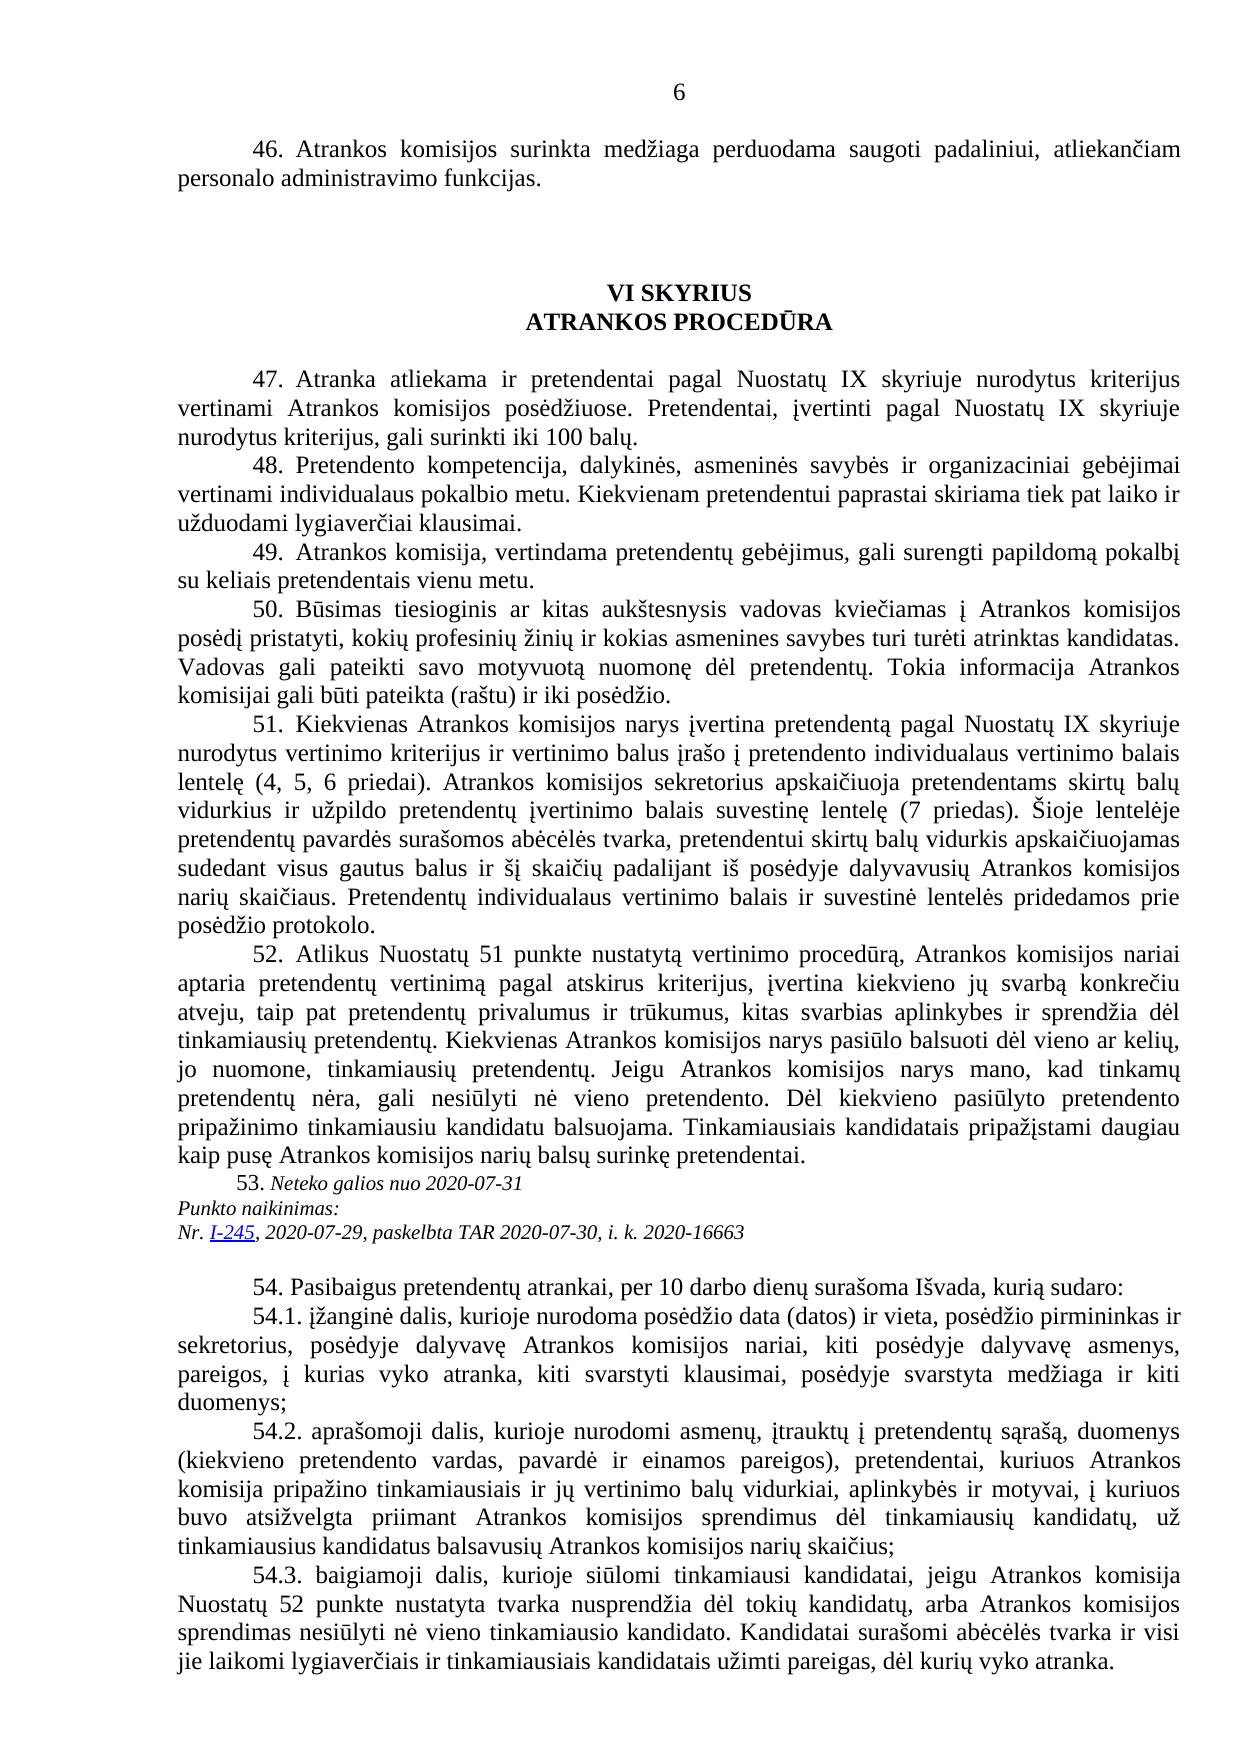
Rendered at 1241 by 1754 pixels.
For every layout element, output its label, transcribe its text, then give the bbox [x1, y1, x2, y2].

text Punkto naikinimas: [177, 1196, 1181, 1220]
text 49. Atrankos komisija, vertindama pretendentų gebėjimus, gali surengti papildomą pokalbį su keliais pretendentais vienu metu. [177, 537, 1181, 594]
text 51. Kiekvienas Atrankos komisijos narys įvertina pretendentą pagal Nuostatų IX skyriuje nurodytus vertinimo kriterijus ir vertinimo balus įrašo į pretendento individualaus vertinimo balais lentelę (4, 5, 6 priedai). Atrankos komisijos sekretorius apskaičiuoja pretendentams skirtų balų vidurkius ir užpildo pretendentų įvertinimo balais suvestinę lentelę (7 priedas). Šioje lentelėje pretendentų pavardės surašomos abėcėlės tvarka, pretendentui skirtų balų vidurkis apskaičiuojamas sudedant visus gautus balus ir šį skaičių padalijant iš posėdyje dalyvavusių Atrankos komisijos narių skaičiaus. Pretendentų individualaus vertinimo balais ir suvestinė lentelės pridedamos prie posėdžio protokolo. [177, 709, 1181, 939]
text 46. Atrankos komisijos surinkta medžiaga perduodama saugoti padaliniui, atliekančiam personalo administravimo funkcijas. [177, 134, 1181, 192]
text Nr. I-245, 2020-07-29, paskelbta TAR 2020-07-30, i. k. 2020-16663 [177, 1220, 1181, 1244]
text 54.1. įžanginė dalis, kurioje nurodoma posėdžio data (datos) ir vieta, posėdžio pirmininkas ir sekretorius, posėdyje dalyvavę Atrankos komisijos nariai, kiti posėdyje dalyvavę asmenys, pareigos, į kurias vyko atranka, kiti svarstyti klausimai, posėdyje svarstyta medžiaga ir kiti duomenys; [177, 1301, 1181, 1416]
text 50. Būsimas tiesioginis ar kitas aukštesnysis vadovas kviečiamas į Atrankos komisijos posėdį pristatyti, kokių profesinių žinių ir kokias asmenines savybes turi turėti atrinktas kandidatas. Vadovas gali pateikti savo motyvuotą nuomonę dėl pretendentų. Tokia informacija Atrankos komisijai gali būti pateikta (raštu) ir iki posėdžio. [177, 594, 1181, 709]
text 54.2. aprašomoji dalis, kurioje nurodomi asmenų, įtrauktų į pretendentų sąrašą, duomenys (kiekvieno pretendento vardas, pavardė ir einamos pareigos), pretendentai, kuriuos Atrankos komisija pripažino tinkamiausiais ir jų vertinimo balų vidurkiai, aplinkybės ir motyvai, į kuriuos buvo atsižvelgta priimant Atrankos komisijos sprendimus dėl tinkamiausių kandidatų, už tinkamiausius kandidatus balsavusių Atrankos komisijos narių skaičius; [177, 1416, 1181, 1560]
text 54.3. baigiamoji dalis, kurioje siūlomi tinkamiausi kandidatai, jeigu Atrankos komisija Nuostatų 52 punkte nustatyta tvarka nusprendžia dėl tokių kandidatų, arba Atrankos komisijos sprendimas nesiūlyti nė vieno tinkamiausio kandidato. Kandidatai surašomi abėcėlės tvarka ir visi jie laikomi lygiaverčiais ir tinkamiausiais kandidatais užimti pareigas, dėl kurių vyko atranka. [177, 1560, 1181, 1675]
text 52. Atlikus Nuostatų 51 punkte nustatytą vertinimo procedūrą, Atrankos komisijos nariai aptaria pretendentų vertinimą pagal atskirus kriterijus, įvertina kiekvieno jų svarbą konkrečiu atveju, taip pat pretendentų privalumus ir trūkumus, kitas svarbias aplinkybes ir sprendžia dėl tinkamiausių pretendentų. Kiekvienas Atrankos komisijos narys pasiūlo balsuoti dėl vieno ar kelių, jo nuomone, tinkamiausių pretendentų. Jeigu Atrankos komisijos narys mano, kad tinkamų pretendentų nėra, gali nesiūlyti nė vieno pretendento. Dėl kiekvieno pasiūlyto pretendento pripažinimo tinkamiausiu kandidatu balsuojama. Tinkamiausiais kandidatais pripažįstami daugiau kaip pusę Atrankos komisijos narių balsų surinkę pretendentai. [177, 939, 1181, 1169]
text VI SKYRIUS [177, 278, 1181, 307]
text 53. Neteko galios nuo 2020-07-31 [177, 1169, 1181, 1196]
text 54. Pasibaigus pretendentų atrankai, per 10 darbo dienų surašoma Išvada, kurią sudaro: [177, 1272, 1181, 1301]
text 47. Atranka atliekama ir pretendentai pagal Nuostatų IX skyriuje nurodytus kriterijus vertinami Atrankos komisijos posėdžiuose. Pretendentai, įvertinti pagal Nuostatų IX skyriuje nurodytus kriterijus, gali surinkti iki 100 balų. [177, 364, 1181, 451]
text ATRANKOS PROCEDŪRA [177, 307, 1181, 336]
text 48. Pretendento kompetencija, dalykinės, asmeninės savybės ir organizaciniai gebėjimai vertinami individualaus pokalbio metu. Kiekvienam pretendentui paprastai skiriama tiek pat laiko ir užduodami lygiaverčiai klausimai. [177, 451, 1181, 537]
